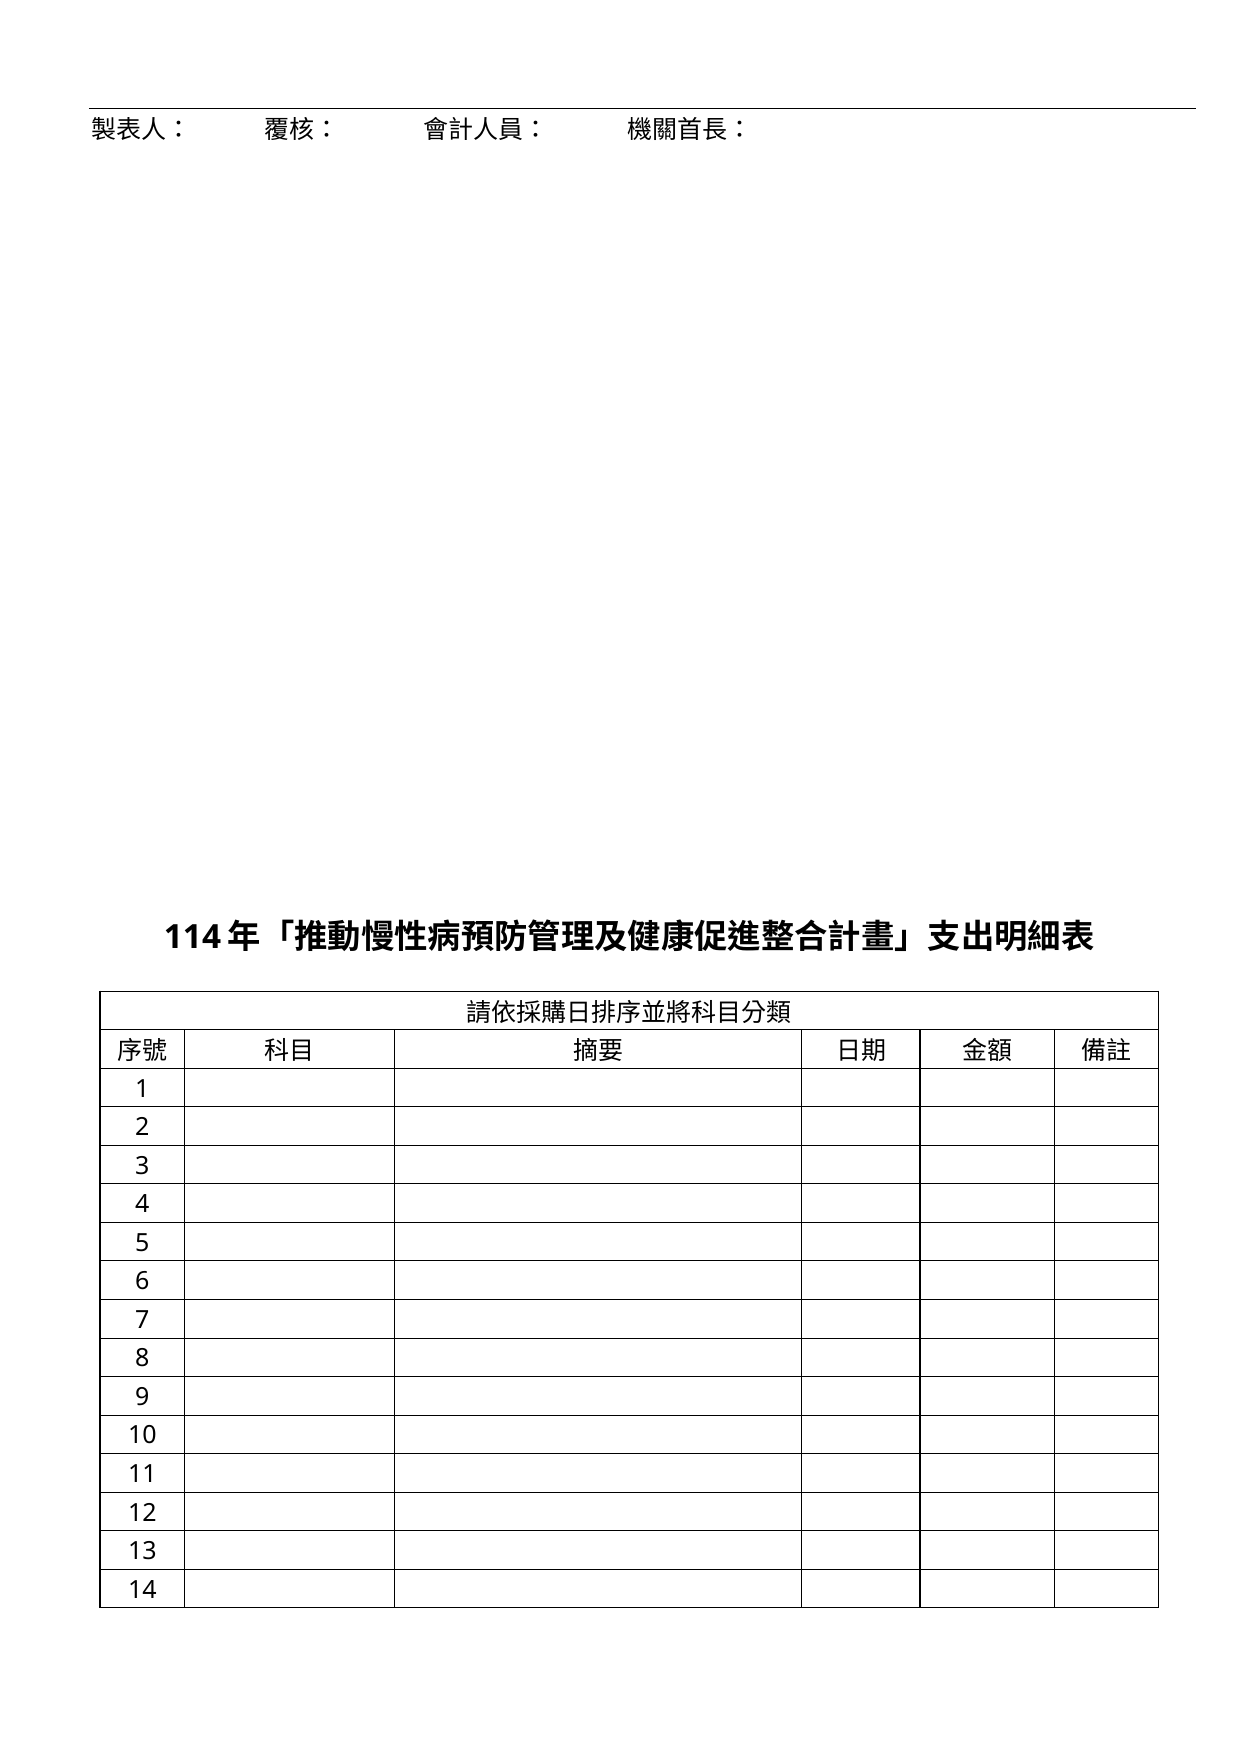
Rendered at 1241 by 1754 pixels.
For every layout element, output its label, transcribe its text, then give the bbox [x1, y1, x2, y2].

table_cell [395, 1377, 801, 1414]
table_cell [395, 1261, 801, 1299]
table_cell 摘要 [395, 1030, 801, 1068]
table_cell [921, 1069, 1054, 1106]
table_cell 備註 [1055, 1030, 1158, 1068]
table_cell [395, 1493, 801, 1530]
table_cell [1055, 1069, 1158, 1106]
table_cell [395, 1531, 801, 1569]
table_cell 12 [101, 1493, 184, 1530]
table_cell [185, 1339, 394, 1376]
table_cell [802, 1184, 919, 1222]
table_cell [921, 1107, 1054, 1145]
table_cell [921, 1146, 1054, 1183]
table_cell [802, 1107, 919, 1145]
table_cell [921, 1454, 1054, 1492]
table_cell [395, 1454, 801, 1492]
table_cell [1055, 1223, 1158, 1260]
table_cell 9 [101, 1377, 184, 1414]
table_cell [921, 1223, 1054, 1260]
table_cell [1055, 1184, 1158, 1222]
table_cell 金額 [921, 1030, 1054, 1068]
table_cell [185, 1416, 394, 1453]
table_cell [921, 1339, 1054, 1376]
table_cell 4 [101, 1184, 184, 1222]
table_cell [1055, 1377, 1158, 1414]
text 114年「推動慢性病預防管理及健康促進整合計畫」支出明細表 [89, 897, 1169, 972]
table_cell [395, 1300, 801, 1337]
table_cell 2 [101, 1107, 184, 1145]
table_cell [185, 1184, 394, 1222]
table_cell [185, 1069, 394, 1106]
table_cell [185, 1454, 394, 1492]
table_cell [1055, 1454, 1158, 1492]
table_cell [802, 1377, 919, 1414]
table_cell [802, 1261, 919, 1299]
table_cell [802, 1146, 919, 1183]
table_cell [185, 1300, 394, 1337]
table_cell [921, 1184, 1054, 1222]
table_cell 科目 [185, 1030, 394, 1068]
table_cell [802, 1223, 919, 1260]
table_cell [802, 1531, 919, 1569]
table_cell [802, 1416, 919, 1453]
table_cell [921, 1570, 1054, 1607]
table_cell 日期 [802, 1030, 919, 1068]
table_cell [395, 1146, 801, 1183]
table_cell [1055, 1261, 1158, 1299]
table_cell [921, 1261, 1054, 1299]
table_cell [802, 1493, 919, 1530]
table_cell [921, 1531, 1054, 1569]
table_cell [185, 1223, 394, 1260]
table_cell [1055, 1493, 1158, 1530]
table_cell 1 [101, 1069, 184, 1106]
table_cell 13 [101, 1531, 184, 1569]
table_cell [1055, 1531, 1158, 1569]
table_cell [185, 1146, 394, 1183]
table_cell [185, 1261, 394, 1299]
table_cell [395, 1069, 801, 1106]
table_cell [802, 1300, 919, 1337]
table_cell [802, 1454, 919, 1492]
table_cell [921, 1493, 1054, 1530]
table_cell [802, 1570, 919, 1607]
table_header 請依採購日排序並將科目分類 [101, 992, 1158, 1029]
table_cell [395, 1339, 801, 1376]
table_cell [1055, 1416, 1158, 1453]
table_cell 5 [101, 1223, 184, 1260]
table_cell 10 [101, 1416, 184, 1453]
table_cell [395, 1416, 801, 1453]
table_cell [1055, 1146, 1158, 1183]
table_cell [185, 1570, 394, 1607]
table_cell [1055, 1570, 1158, 1607]
table_cell [185, 1107, 394, 1145]
table_cell 製表人： 覆核： 會計人員： 機關首長： [89, 109, 1196, 147]
table_cell 11 [101, 1454, 184, 1492]
table_cell 序號 [101, 1030, 184, 1068]
table_cell 14 [101, 1570, 184, 1607]
table_cell [921, 1377, 1054, 1414]
table_cell 8 [101, 1339, 184, 1376]
table_cell [1055, 1339, 1158, 1376]
table_cell 3 [101, 1146, 184, 1183]
table_cell [185, 1377, 394, 1414]
table_cell [802, 1069, 919, 1106]
table_cell [395, 1184, 801, 1222]
table_cell 7 [101, 1300, 184, 1337]
table_cell [185, 1531, 394, 1569]
table_cell [395, 1107, 801, 1145]
table_cell [802, 1339, 919, 1376]
table_cell [185, 1493, 394, 1530]
table_cell [921, 1300, 1054, 1337]
table_cell [395, 1570, 801, 1607]
table_cell 6 [101, 1261, 184, 1299]
table_cell [921, 1416, 1054, 1453]
table_cell [395, 1223, 801, 1260]
table_cell [1055, 1300, 1158, 1337]
table_cell [1055, 1107, 1158, 1145]
